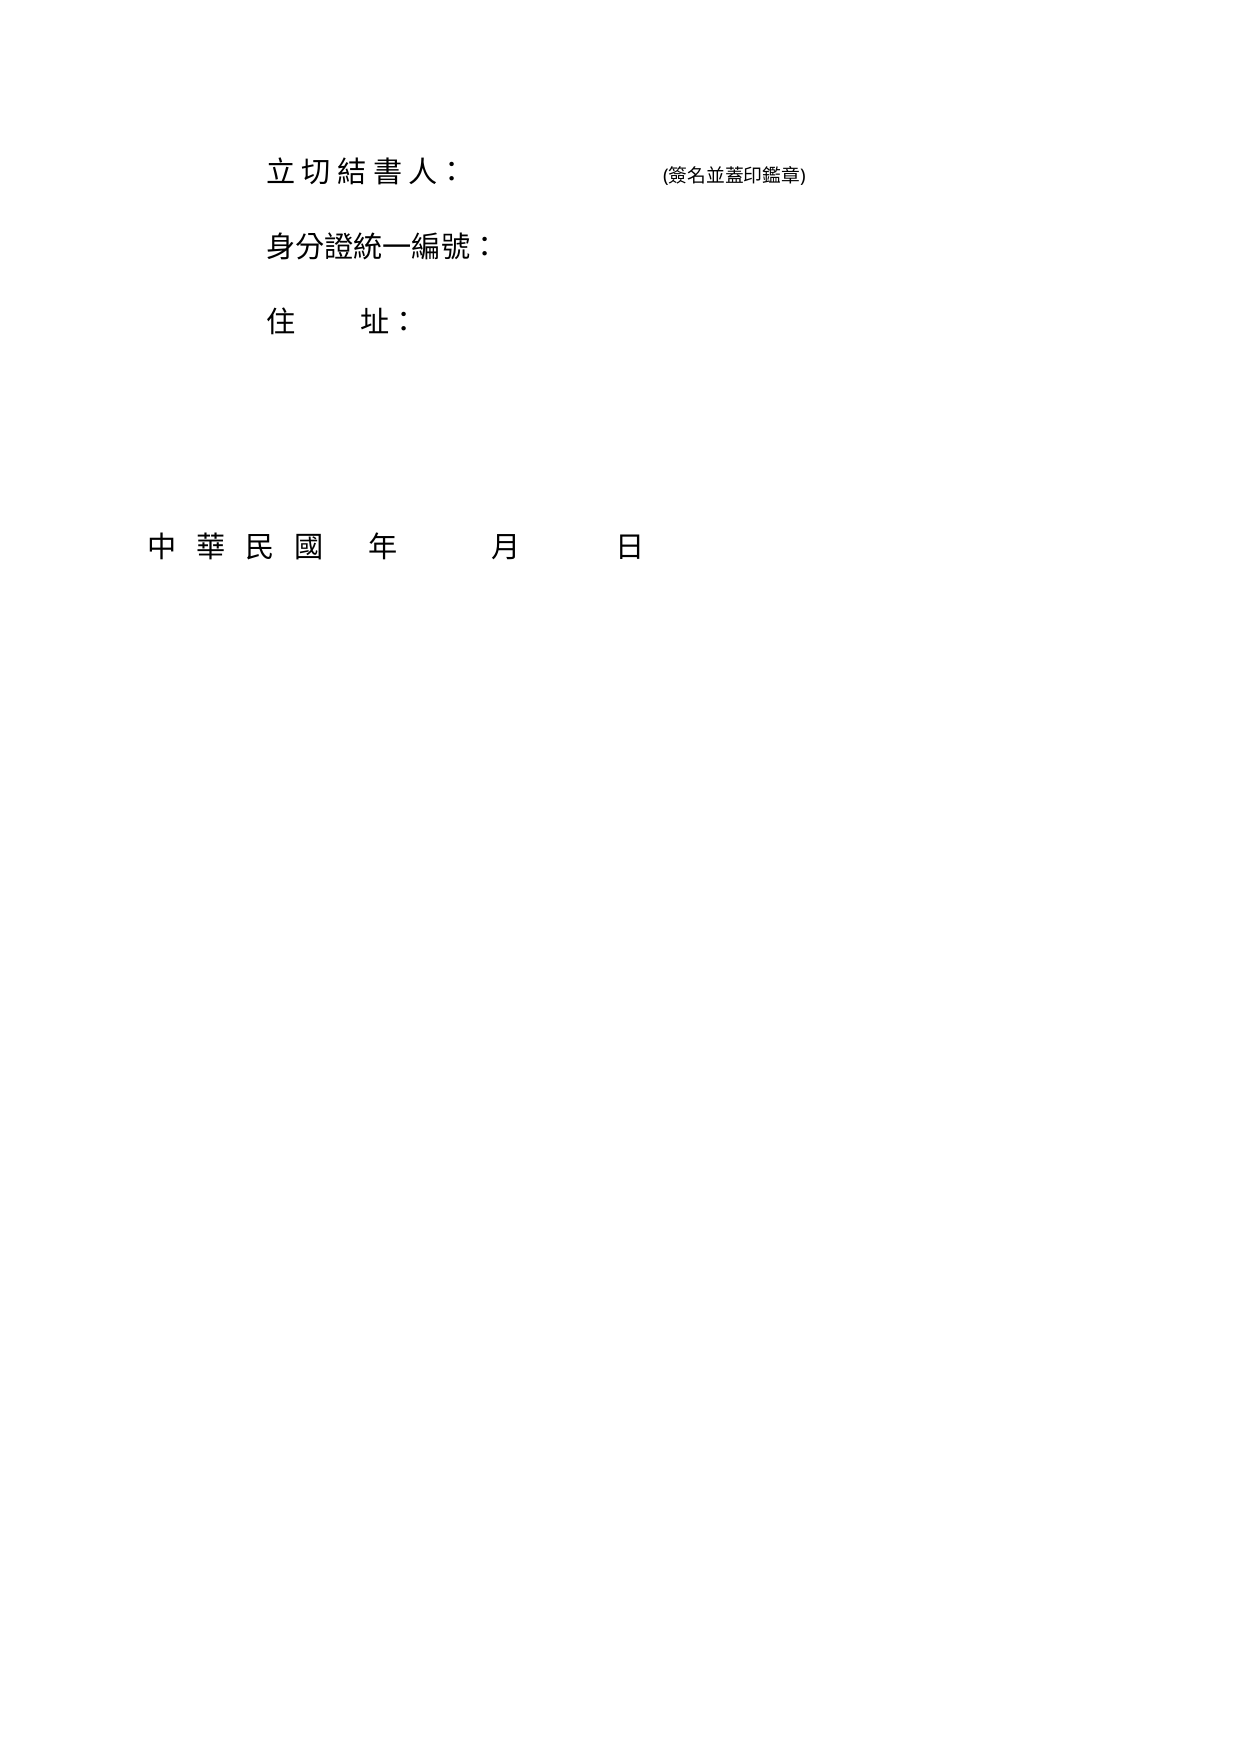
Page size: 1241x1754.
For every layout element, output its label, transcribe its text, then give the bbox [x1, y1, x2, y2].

text 中 華 民 國 年 月 日 [148, 501, 1104, 576]
text 身分證統一編號： [148, 201, 1104, 276]
text 住 址： [148, 276, 1104, 351]
text 立 切 結 書 人： (簽名並蓋印鑑章) [148, 126, 1104, 201]
